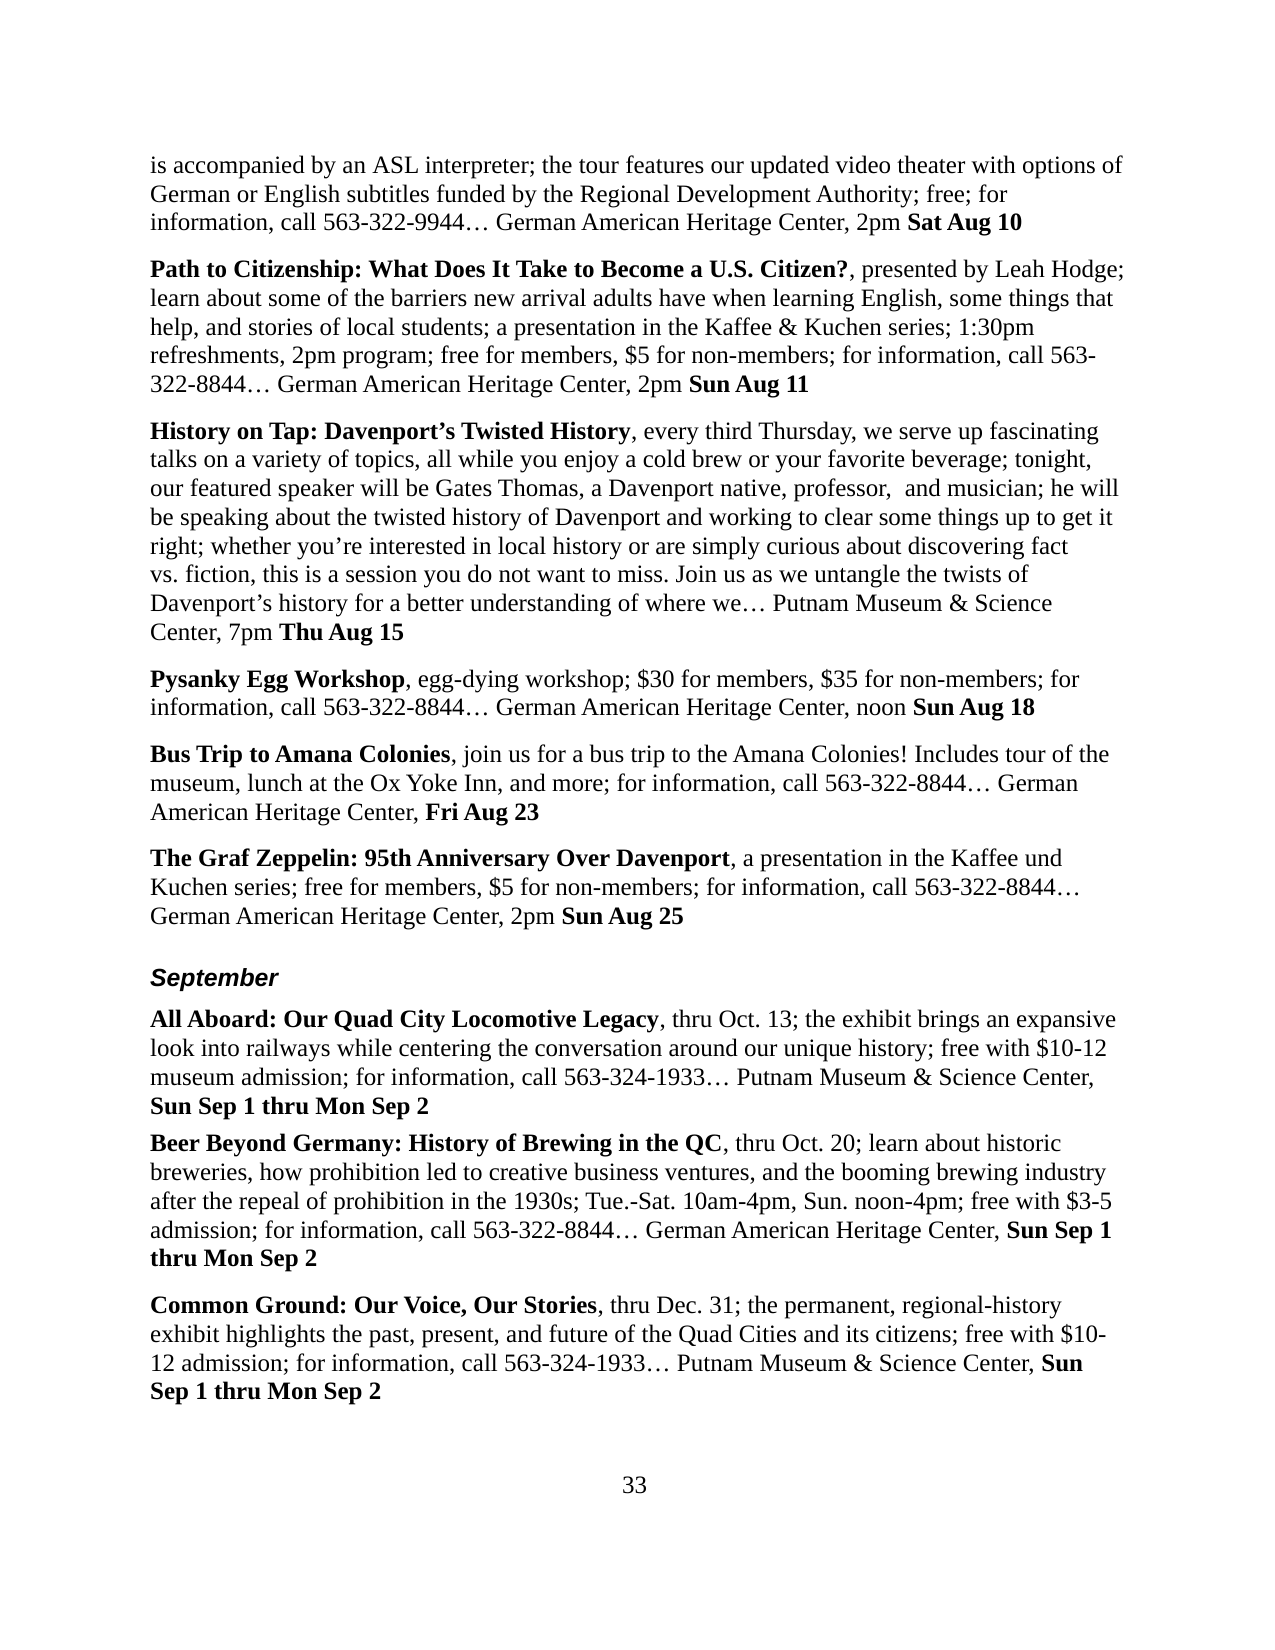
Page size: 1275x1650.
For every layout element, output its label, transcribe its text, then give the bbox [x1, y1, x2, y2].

text Pysanky Egg Workshop, egg-dying workshop; $30 for members, $35 for non-members; for information, call 563-322-8844… German American Heritage Center, noon Sun Aug 18 [150, 664, 1125, 721]
text Path to Citizenship: What Does It Take to Become a U.S. Citizen?, presented by Leah Hodge; learn about some of the barriers new arrival adults have when learning English, some things that help, and stories of local students; a presentation in the Kaffee & Kuchen series; 1:30pm refreshments, 2pm program; free for members, $5 for non-members; for information, call 563-322-8844… German American Heritage Center, 2pm Sun Aug 11 [150, 254, 1125, 398]
text History on Tap: Davenport’s Twisted History, every third Thursday, we serve up fascinating talks on a variety of topics, all while you enjoy a cold brew or your favorite beverage; tonight, our featured speaker will be Gates Thomas, a Davenport native, professor, and musician; he will be speaking about the twisted history of Davenport and working to clear some things up to get it right; whether you’re interested in local history or are simply curious about discovering fact vs. fiction, this is a session you do not want to miss. Join us as we untangle the twists of Davenport’s history for a better understanding of where we… Putnam Museum & Science Center, 7pm Thu Aug 15 [150, 416, 1125, 646]
text Common Ground: Our Voice, Our Stories, thru Dec. 31; the permanent, regional-history exhibit highlights the past, present, and future of the Quad Cities and its citizens; free with $10-12 admission; for information, call 563-324-1933… Putnam Museum & Science Center, Sun Sep 1 thru Mon Sep 2 [150, 1290, 1125, 1405]
text All Aboard: Our Quad City Locomotive Legacy, thru Oct. 13; the exhibit brings an expansive look into railways while centering the conversation around our unique history; free with $10-12 museum admission; for information, call 563-324-1933… Putnam Museum & Science Center, Sun Sep 1 thru Mon Sep 2 [150, 1004, 1125, 1119]
text Beer Beyond Germany: History of Brewing in the QC, thru Oct. 20; learn about historic breweries, how prohibition led to creative business ventures, and the booming brewing industry after the repeal of prohibition in the 1930s; Tue.-Sat. 10am-4pm, Sun. noon-4pm; free with $3-5 admission; for information, call 563-322-8844… German American Heritage Center, Sun Sep 1 thru Mon Sep 2 [150, 1128, 1125, 1272]
text is accompanied by an ASL interpreter; the tour features our updated video theater with options of German or English subtitles funded by the Regional Development Authority; free; for information, call 563-322-9944… German American Heritage Center, 2pm Sat Aug 10 [150, 150, 1125, 236]
text The Graf Zeppelin: 95th Anniversary Over Davenport, a presentation in the Kaffee und Kuchen series; free for members, $5 for non-members; for information, call 563-322-8844… German American Heritage Center, 2pm Sun Aug 25 [150, 843, 1125, 929]
text Bus Trip to Amana Colonies, join us for a bus trip to the Amana Colonies! Includes tour of the museum, lunch at the Ox Yoke Inn, and more; for information, call 563-322-8844… German American Heritage Center, Fri Aug 23 [150, 739, 1125, 825]
subtitle September [150, 963, 1125, 992]
